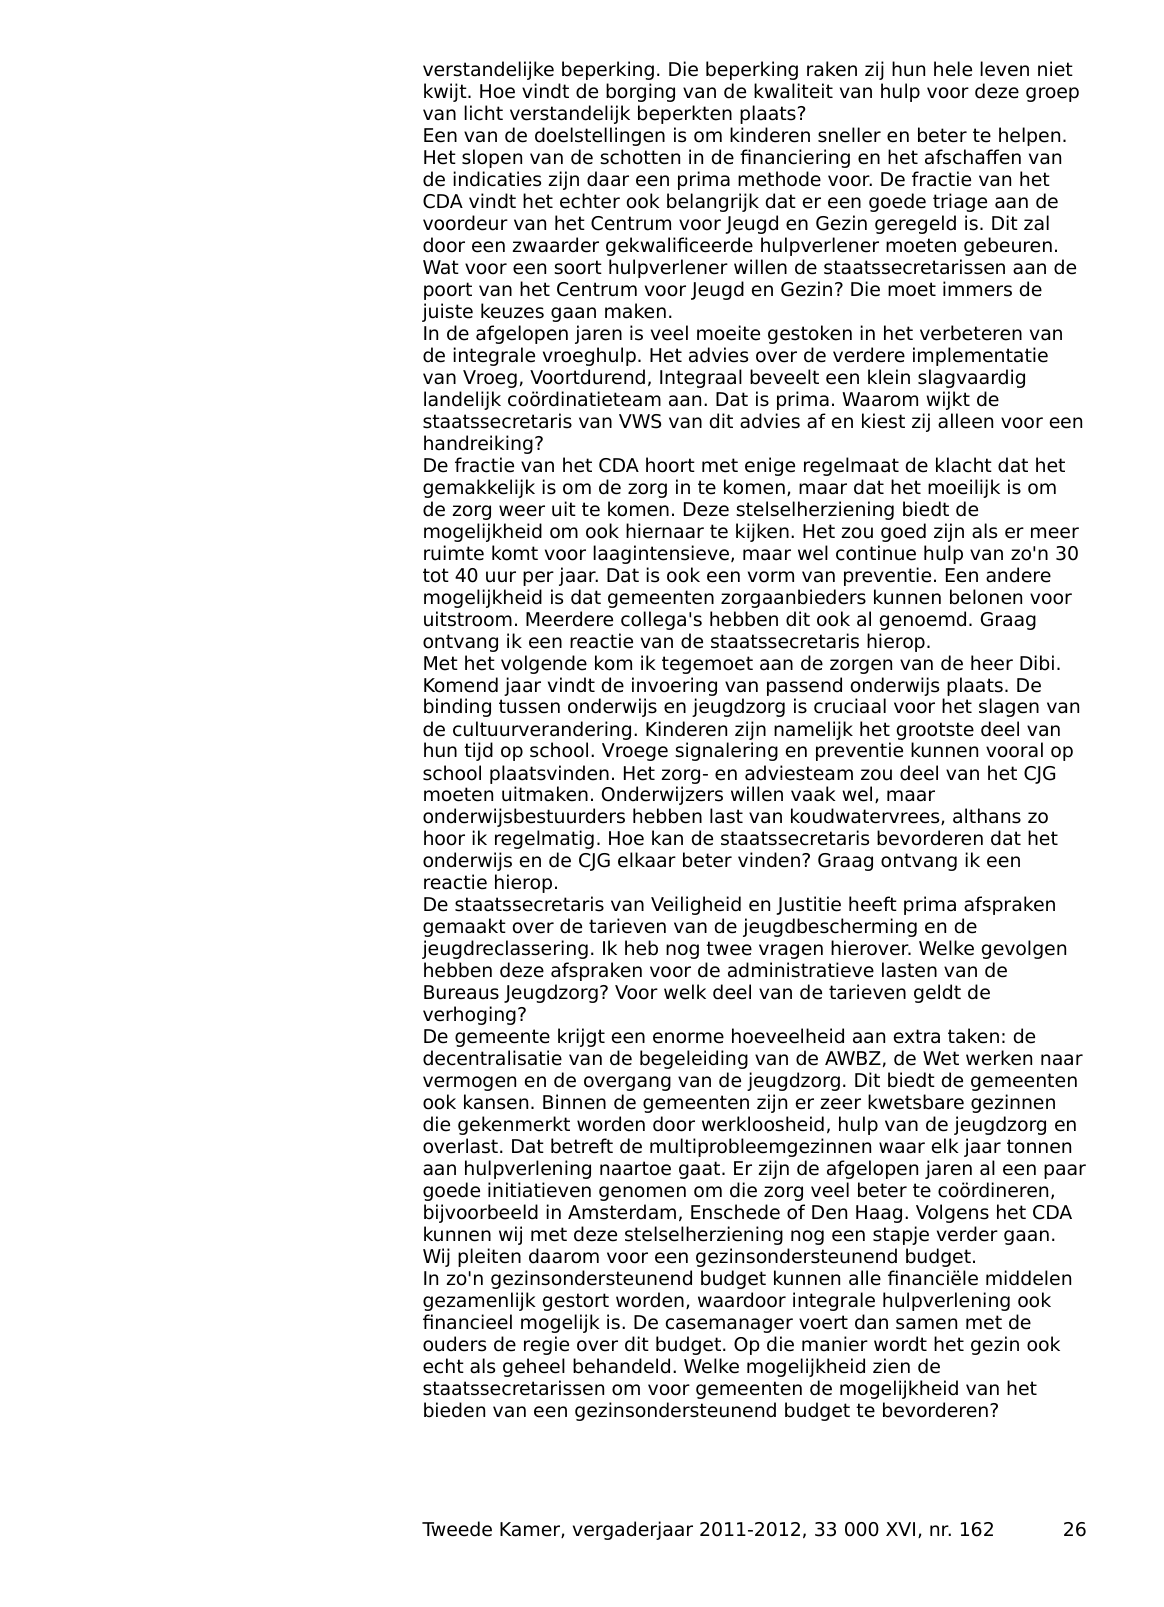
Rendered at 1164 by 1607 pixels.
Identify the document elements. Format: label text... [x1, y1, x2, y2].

text Met het volgende kom ik tegemoet aan de zorgen van de heer Dibi. Komend jaar vindt de invoering van passend onderwijs plaats. De binding tussen onderwijs en jeugdzorg is cruciaal voor het slagen van de cultuurverandering. Kinderen zijn namelijk het grootste deel van hun tijd op school. Vroege signalering en preventie kunnen vooral op school plaatsvinden. Het zorg- en adviesteam zou deel van het CJG moeten uitmaken. Onderwijzers willen vaak wel, maar onderwijsbestuurders hebben last van koudwatervrees, althans zo hoor ik regelmatig. Hoe kan de staatssecretaris bevorderen dat het onderwijs en de CJG elkaar beter vinden? Graag ontvang ik een reactie hierop. [422, 652, 1087, 894]
text De gemeente krijgt een enorme hoeveelheid aan extra taken: de decentralisatie van de begeleiding van de AWBZ, de Wet werken naar vermogen en de overgang van de jeugdzorg. Dit biedt de gemeenten ook kansen. Binnen de gemeenten zijn er zeer kwetsbare gezinnen die gekenmerkt worden door werkloosheid, hulp van de jeugdzorg en overlast. Dat betreft de multiprobleemgezinnen waar elk jaar tonnen aan hulpverlening naartoe gaat. Er zijn de afgelopen jaren al een paar goede initiatieven genomen om die zorg veel beter te coördineren, bijvoorbeeld in Amsterdam, Enschede of Den Haag. Volgens het CDA kunnen wij met deze stelselherziening nog een stapje verder gaan. Wij pleiten daarom voor een gezinsondersteunend budget. [422, 1026, 1087, 1268]
text In de afgelopen jaren is veel moeite gestoken in het verbeteren van de integrale vroeghulp. Het advies over de verdere implementatie van Vroeg, Voortdurend, Integraal beveelt een klein slagvaardig landelijk coördinatieteam aan. Dat is prima. Waarom wijkt de staatssecretaris van VWS van dit advies af en kiest zij alleen voor een handreiking? [422, 323, 1087, 455]
text verstandelijke beperking. Die beperking raken zij hun hele leven niet kwijt. Hoe vindt de borging van de kwaliteit van hulp voor deze groep van licht verstandelijk beperkten plaats? [422, 59, 1087, 125]
text De fractie van het CDA hoort met enige regelmaat de klacht dat het gemakkelijk is om de zorg in te komen, maar dat het moeilijk is om de zorg weer uit te komen. Deze stelselherziening biedt de mogelijkheid om ook hiernaar te kijken. Het zou goed zijn als er meer ruimte komt voor laagintensieve, maar wel continue hulp van zo'n 30 tot 40 uur per jaar. Dat is ook een vorm van preventie. Een andere mogelijkheid is dat gemeenten zorgaanbieders kunnen belonen voor uitstroom. Meerdere collega's hebben dit ook al genoemd. Graag ontvang ik een reactie van de staatssecretaris hierop. [422, 455, 1087, 652]
text Een van de doelstellingen is om kinderen sneller en beter te helpen. Het slopen van de schotten in de financiering en het afschaffen van de indicaties zijn daar een prima methode voor. De fractie van het CDA vindt het echter ook belangrijk dat er een goede triage aan de voordeur van het Centrum voor Jeugd en Gezin geregeld is. Dit zal door een zwaarder gekwalificeerde hulpverlener moeten gebeuren. Wat voor een soort hulpverlener willen de staatssecretarissen aan de poort van het Centrum voor Jeugd en Gezin? Die moet immers de juiste keuzes gaan maken. [422, 125, 1087, 323]
text De staatssecretaris van Veiligheid en Justitie heeft prima afspraken gemaakt over de tarieven van de jeugdbescherming en de jeugdreclassering. Ik heb nog twee vragen hierover. Welke gevolgen hebben deze afspraken voor de administratieve lasten van de Bureaus Jeugdzorg? Voor welk deel van de tarieven geldt de verhoging? [422, 894, 1087, 1026]
text In zo'n gezinsondersteunend budget kunnen alle financiële middelen gezamenlijk gestort worden, waardoor integrale hulpverlening ook financieel mogelijk is. De casemanager voert dan samen met de ouders de regie over dit budget. Op die manier wordt het gezin ook echt als geheel behandeld. Welke mogelijkheid zien de staatssecretarissen om voor gemeenten de mogelijkheid van het bieden van een gezinsondersteunend budget te bevorderen? [422, 1268, 1087, 1422]
